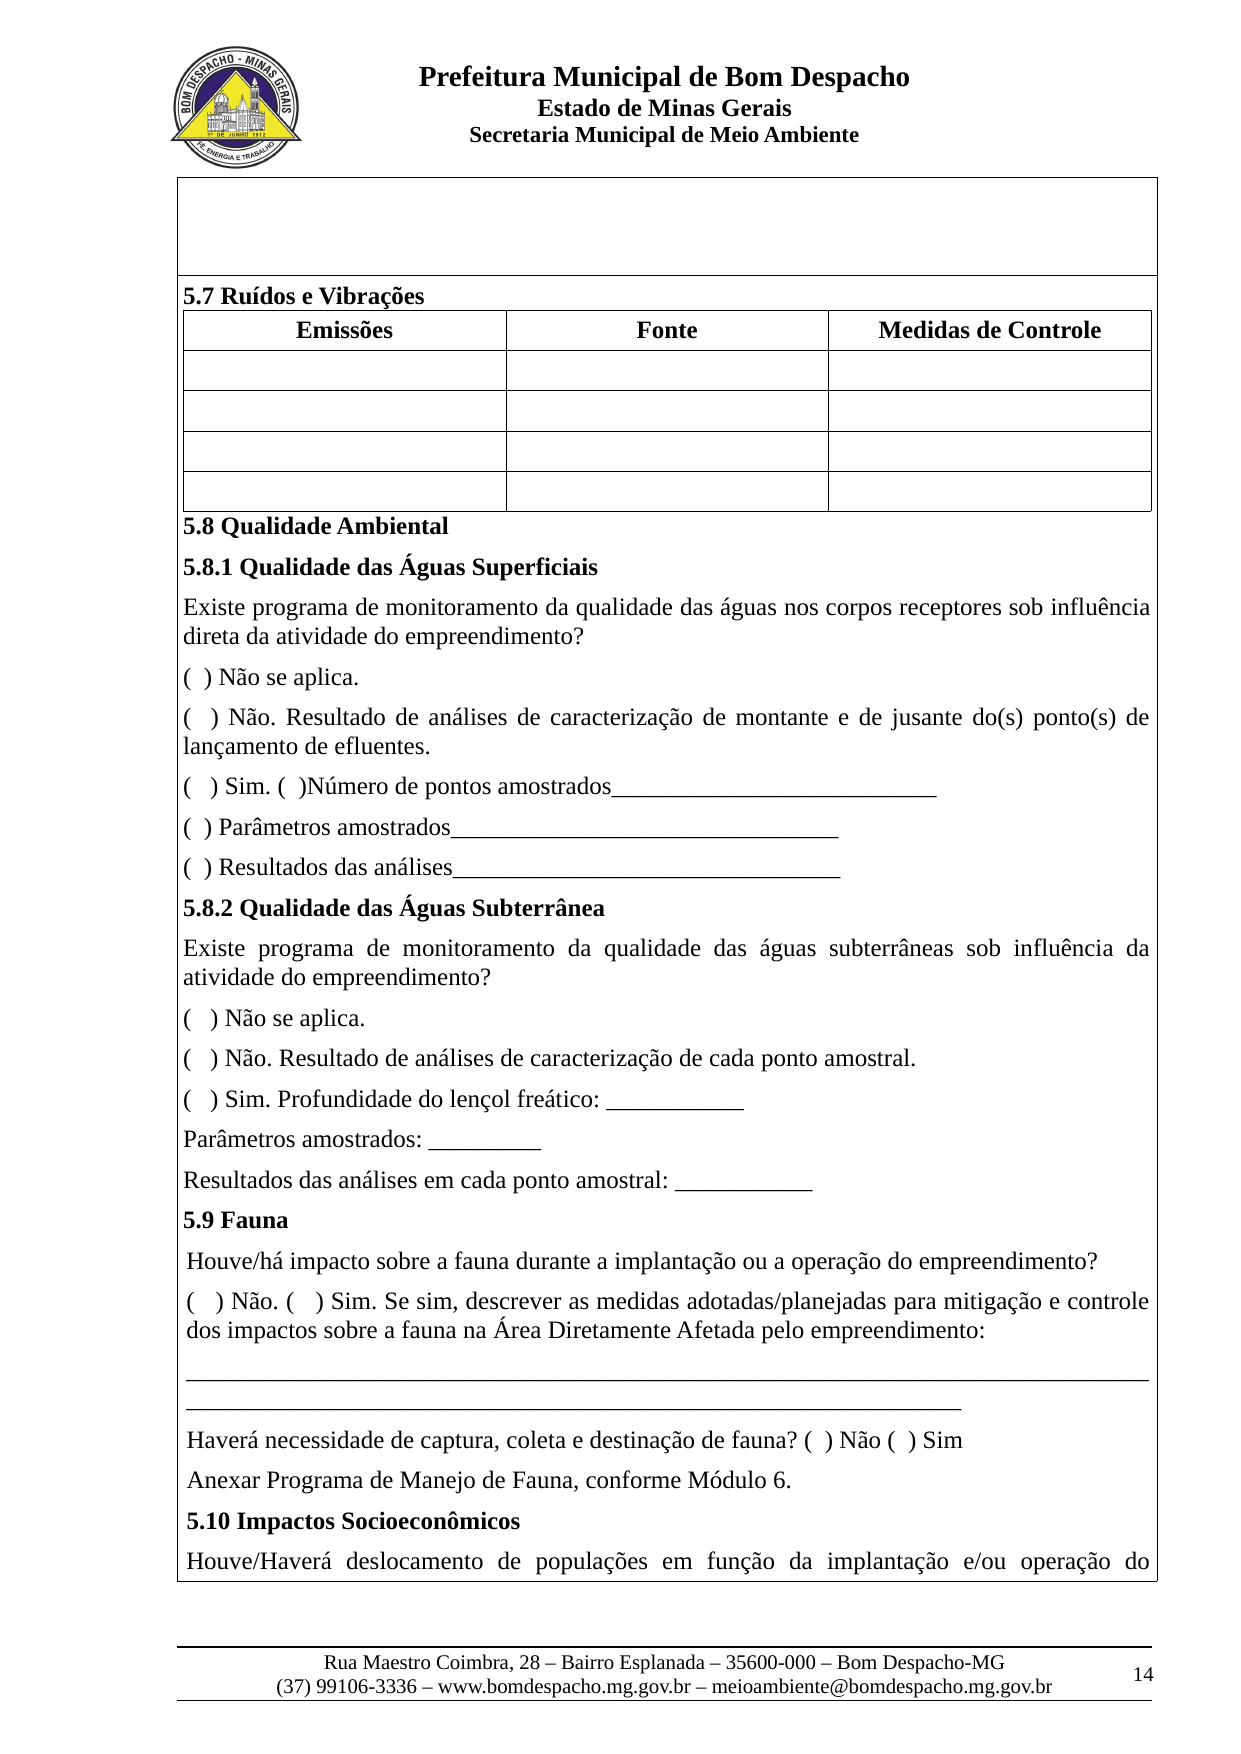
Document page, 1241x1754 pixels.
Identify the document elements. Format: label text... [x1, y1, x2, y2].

table_cell [178, 178, 1157, 275]
table_header Fonte [507, 311, 828, 350]
table_cell [184, 432, 506, 471]
table_cell [507, 351, 828, 390]
table_cell [507, 391, 828, 431]
table_cell [829, 391, 1151, 431]
table_cell [829, 472, 1151, 511]
table_cell [829, 351, 1151, 390]
table_header Emissões [184, 311, 506, 350]
table_cell [507, 432, 828, 471]
table_cell [184, 472, 506, 511]
table_cell 5.7 Ruídos e Vibrações 5.8 Qualidade Ambiental 5.8.1 Qualidade das Águas Superficiais Existe programa de monitoramento da qualidade das águas nos corpos receptores sob influência direta da atividade do empreendimento? ( ) Não se aplica. ( ) Não. Resultado de análises de caracterização de montante e de jusante do(s) ponto(s) de lançamento de efluentes. ( ) Sim. ( )Número de pontos amostrados__________________________ ( ) Parâmetros amostrados_______________________________ ( ) Resultados das análises_______________________________ 5.8.2 Qualidade das Águas Subterrânea Existe programa de monitoramento da qualidade das águas subterrâneas sob influência da atividade do empreendimento? ( ) Não se aplica. ( ) Não. Resultado de análises de caracterização de cada ponto amostral. ( ) Sim. Profundidade do lençol freático: ___________ Parâmetros amostrados: _________ Resultados das análises em cada ponto amostral: ___________ 5.9 Fauna Houve/há impacto sobre a fauna durante a implantação ou a operação do empreendimento? ( ) Não. ( ) Sim. Se sim, descrever as medidas adotadas/planejadas para mitigação e controle dos impactos sobre a fauna na Área Diretamente Afetada pelo empreendimento: ___________________________________________________________________________________________________________________________________________ Haverá necessidade de captura, coleta e destinação de fauna? ( ) Não ( ) Sim Anexar Programa de Manejo de Fauna, conforme Módulo 6. 5.10 Impactos Socioeconômicos Houve/Haverá deslocamento de populações em função da implantação e/ou operação do [178, 276, 1157, 1581]
table_cell [829, 432, 1151, 471]
table_header Medidas de Controle [829, 311, 1151, 350]
table_cell [184, 391, 506, 431]
table_cell [184, 351, 506, 390]
table_cell [507, 472, 828, 511]
picture [162, 39, 308, 174]
